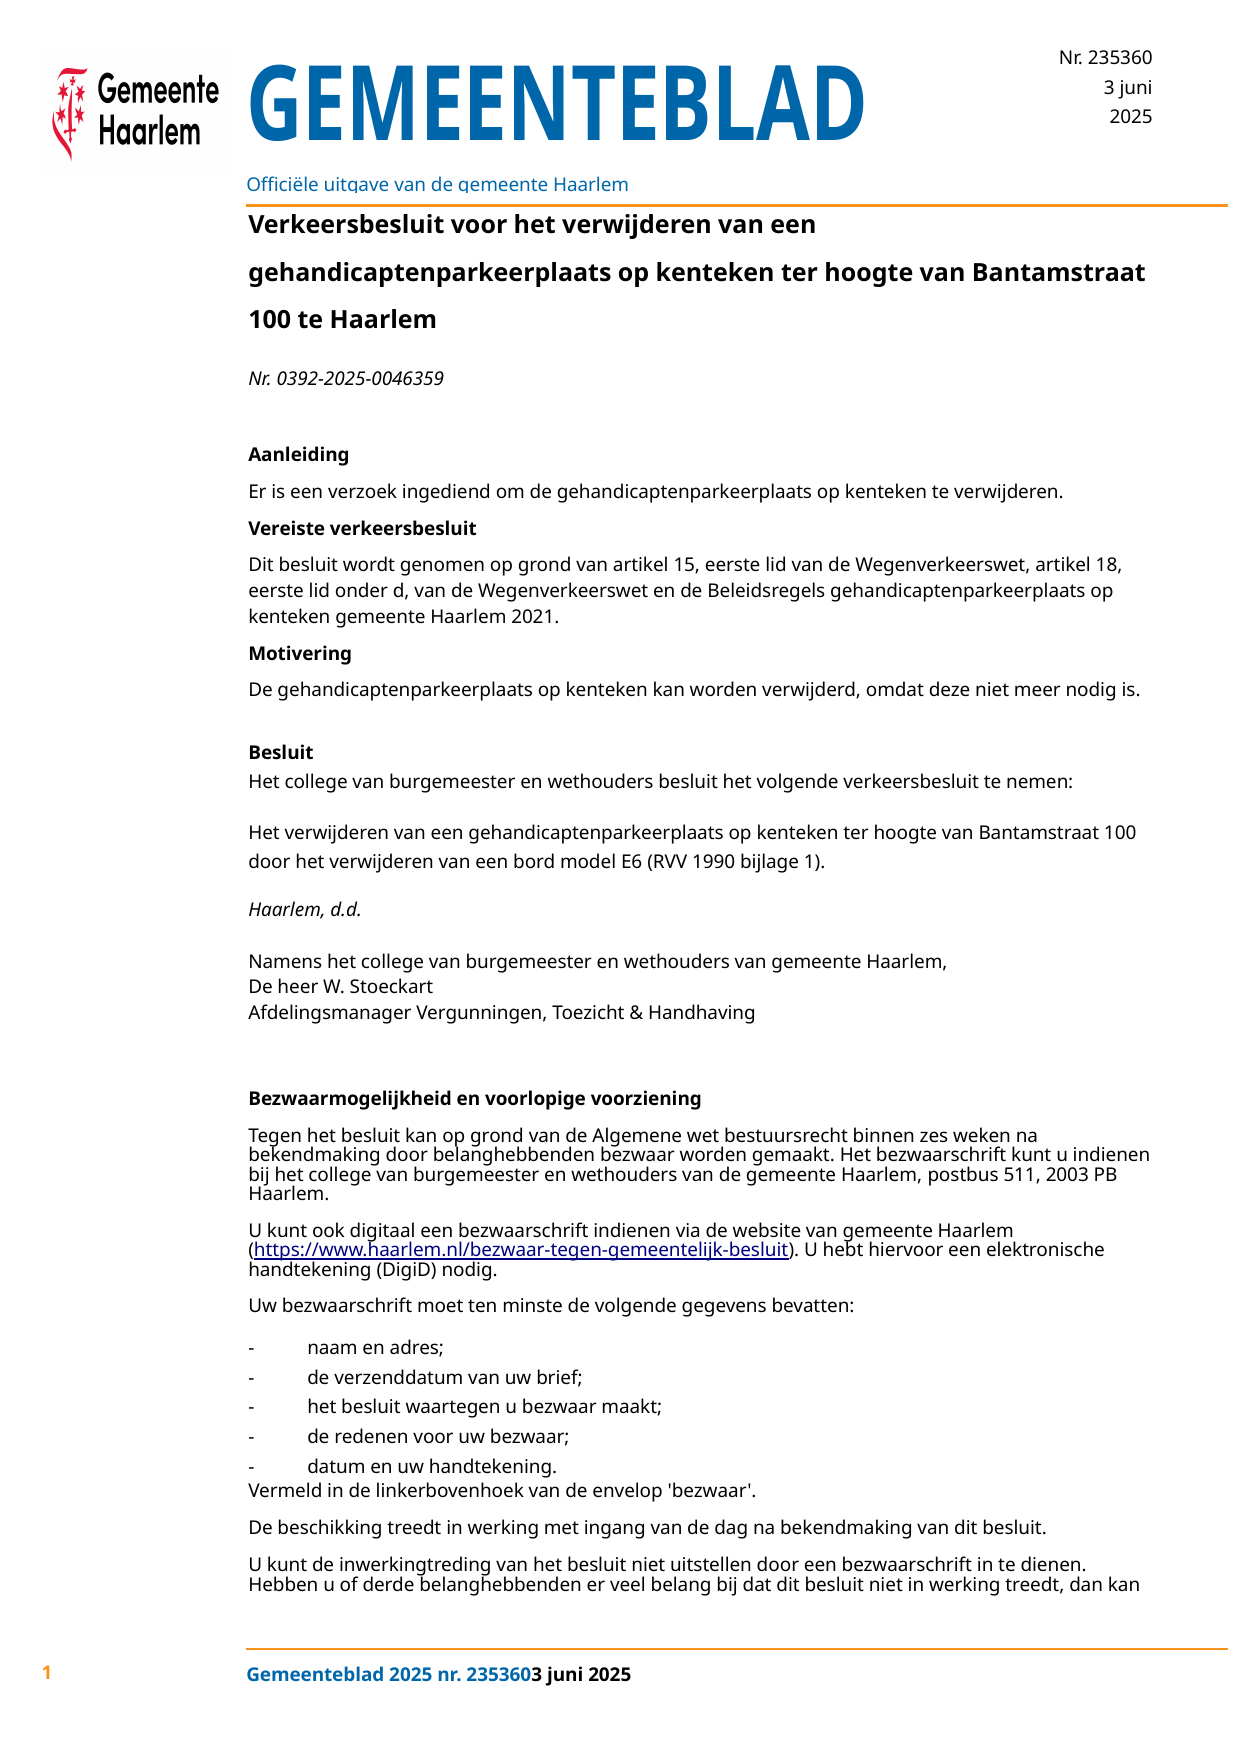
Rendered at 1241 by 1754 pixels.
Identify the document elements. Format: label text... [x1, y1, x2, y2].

text Nr. 0392-2025-0046359 [248, 366, 1152, 391]
text Vereiste verkeersbesluit [248, 515, 1152, 541]
text Afdelingsmanager Vergunningen, Toezicht & Handhaving [248, 999, 1152, 1025]
list naam en adres; [248, 1334, 1152, 1360]
text Verkeersbesluit voor het verwijderen van een gehandicaptenparkeerplaats op kenteken ter hoogte van Bantamstraat 100 te Haarlem [248, 207, 1152, 336]
text Besluit [248, 739, 1152, 765]
text Het verwijderen van een gehandicaptenparkeerplaats op kenteken ter hoogte van Bantamstraat 100 door het verwijderen van een bord model E6 (RVV 1990 bijlage 1). [248, 819, 1152, 874]
text Namens het college van burgemeester en wethouders van gemeente Haarlem, [248, 948, 1152, 974]
text Motivering [248, 640, 1152, 665]
picture [41, 47, 231, 172]
text Uw bezwaarschrift moet ten minste de volgende gegevens bevatten: [248, 1297, 1152, 1317]
text De beschikking treedt in werking met ingang van de dag na bekendmaking van dit besluit. [248, 1519, 1152, 1539]
text Tegen het besluit kan op grond van de Algemene wet bestuursrecht binnen zes weken na bekendmaking door belanghebbenden bezwaar worden gemaakt. Het bezwaarschrift kunt u indienen bij het college van burgemeester en wethouders van de gemeente Haarlem, postbus 511, 2003 PB Haarlem. [248, 1127, 1152, 1204]
text De heer W. Stoeckart [248, 974, 1152, 999]
text Vermeld in de linkerbovenhoek van de envelop 'bezwaar'. [248, 1482, 1152, 1502]
text U kunt ook digitaal een bezwaarschrift indienen via de website van gemeente Haarlem (https://www.haarlem.nl/bezwaar-tegen-gemeentelijk-besluit). U hebt hiervoor een elektronische handtekening (DigiD) nodig. [248, 1222, 1152, 1280]
list de redenen voor uw bezwaar; [248, 1423, 1152, 1449]
text Dit besluit wordt genomen op grond van artikel 15, eerste lid van de Wegenverkeerswet, artikel 18, eerste lid onder d, van de Wegenverkeerswet en de Beleidsregels gehandicaptenparkeerplaats op kenteken gemeente Haarlem 2021. [248, 552, 1152, 629]
list de verzenddatum van uw brief; [248, 1364, 1152, 1390]
list het besluit waartegen u bezwaar maakt; [248, 1394, 1152, 1419]
text Het college van burgemeester en wethouders besluit het volgende verkeersbesluit te nemen: [248, 769, 1152, 794]
text Bezwaarmogelijkheid en voorlopige voorziening [248, 1090, 1152, 1109]
text U kunt de inwerkingtreding van het besluit niet uitstellen door een bezwaarschrift in te dienen. Hebben u of derde belanghebbenden er veel belang bij dat dit besluit niet in werking treedt, dan kan [248, 1556, 1152, 1595]
text Aanleiding [248, 442, 1152, 467]
text Er is een verzoek ingediend om de gehandicaptenparkeerplaats op kenteken te verwijderen. [248, 478, 1152, 504]
text Haarlem, d.d. [248, 896, 1152, 922]
list datum en uw handtekening. [248, 1453, 1152, 1478]
text De gehandicaptenparkeerplaats op kenteken kan worden verwijderd, omdat deze niet meer nodig is. [248, 676, 1152, 702]
